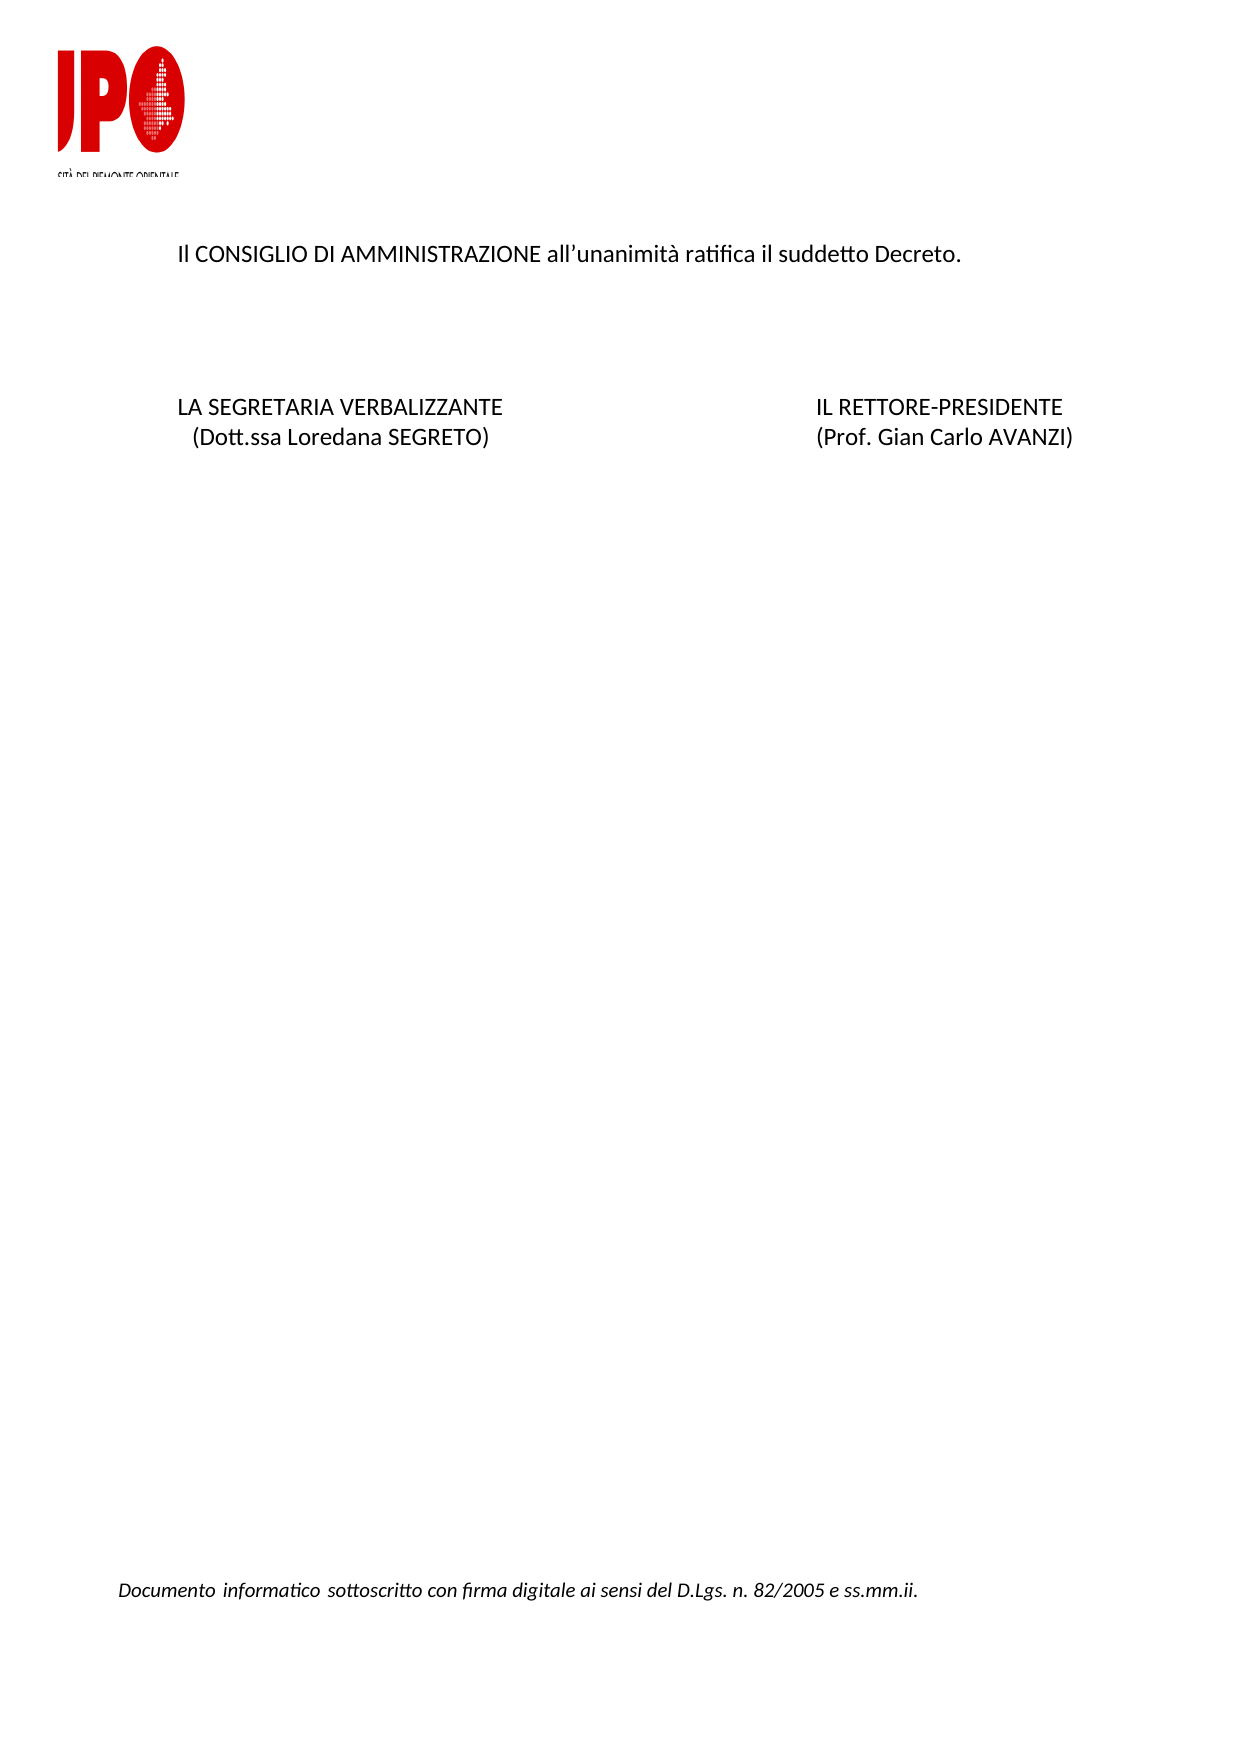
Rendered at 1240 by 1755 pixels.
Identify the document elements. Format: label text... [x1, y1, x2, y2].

text LA SEGRETARIA VERBALIZZANTE IL RETTORE-PRESIDENTE [118, 391, 1120, 421]
text (Dott.ssa Loredana SEGRETO) (Prof. Gian Carlo AVANZI) [118, 421, 1120, 452]
text Il CONSIGLIO DI AMMINISTRAZIONE all’unanimità ratifica il suddetto Decreto. [118, 238, 1120, 269]
